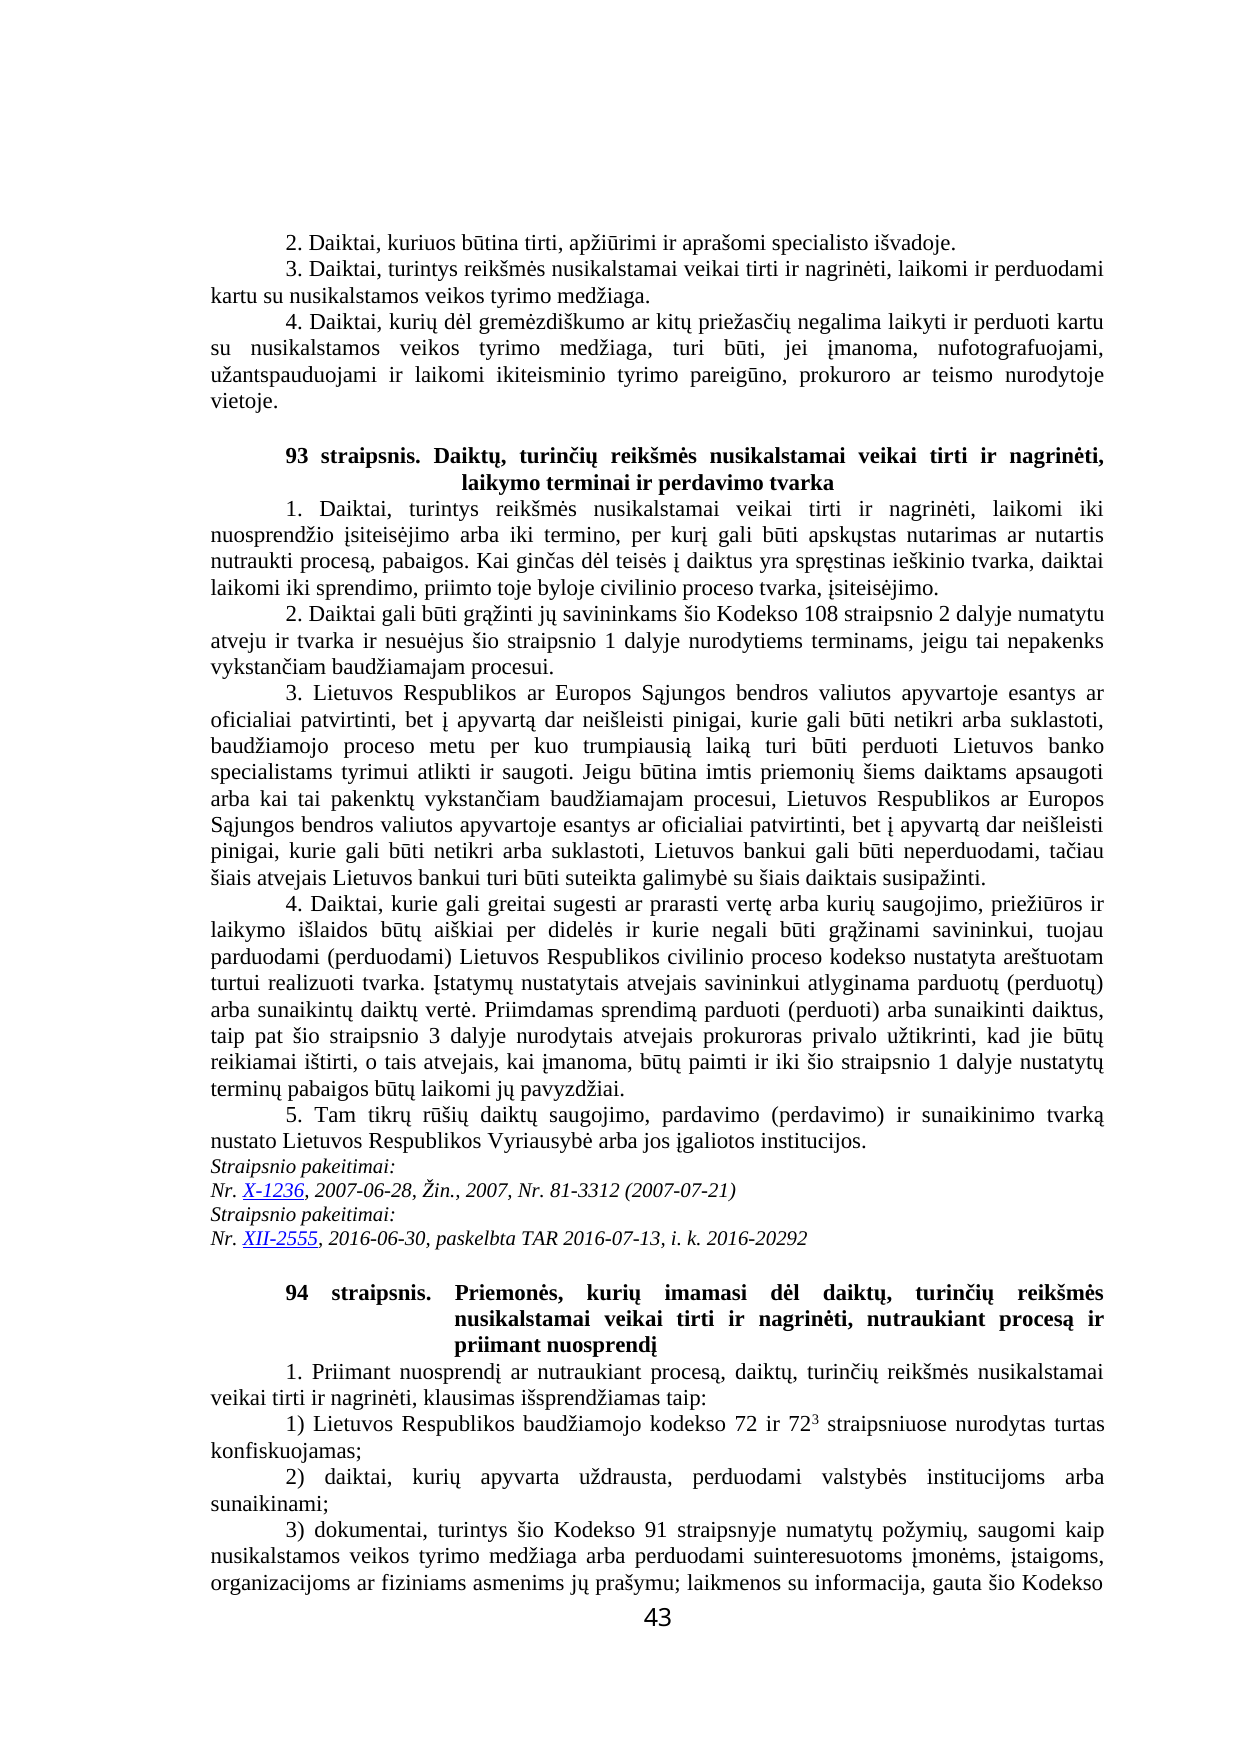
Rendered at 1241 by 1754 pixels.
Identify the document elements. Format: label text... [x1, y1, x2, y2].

text 1. Daiktai, turintys reikšmės nusikalstamai veikai tirti ir nagrinėti, laikomi iki nuosprendžio įsiteisėjimo arba iki termino, per kurį gali būti apskųstas nutarimas ar nutartis nutraukti procesą, pabaigos. Kai ginčas dėl teisės į daiktus yra spręstinas ieškinio tvarka, daiktai laikomi iki sprendimo, priimto toje byloje civilinio proceso tvarka, įsiteisėjimo. [210, 495, 1105, 600]
text 5. Tam tikrų rūšių daiktų saugojimo, pardavimo (perdavimo) ir sunaikinimo tvarką nustato Lietuvos Respublikos Vyriausybė arba jos įgaliotos institucijos. [210, 1101, 1105, 1154]
text Nr. XII-2555, 2016-06-30, paskelbta TAR 2016-07-13, i. k. 2016-20292 [210, 1226, 1105, 1250]
text 2. Daiktai, kuriuos būtina tirti, apžiūrimi ir aprašomi specialisto išvadoje. [210, 229, 1105, 255]
text 4. Daiktai, kurių dėl gremėzdiškumo ar kitų priežasčių negalima laikyti ir perduoti kartu su nusikalstamos veikos tyrimo medžiaga, turi būti, jei įmanoma, nufotografuojami, užantspauduojami ir laikomi ikiteisminio tyrimo pareigūno, prokuroro ar teismo nurodytoje vietoje. [210, 308, 1105, 413]
text 3) dokumentai, turintys šio Kodekso 91 straipsnyje numatytų požymių, saugomi kaip nusikalstamos veikos tyrimo medžiaga arba perduodami suinteresuotoms įmonėms, įstaigoms, organizacijoms ar fiziniams asmenims jų prašymu; laikmenos su informacija, gauta šio Kodekso [210, 1516, 1105, 1595]
text Straipsnio pakeitimai: [210, 1202, 1105, 1226]
text 2. Daiktai gali būti grąžinti jų savininkams šio Kodekso 108 straipsnio 2 dalyje numatytu atveju ir tvarka ir nesuėjus šio straipsnio 1 dalyje nurodytiems terminams, jeigu tai nepakenks vykstančiam baudžiamajam procesui. [210, 600, 1105, 679]
text 3. Lietuvos Respublikos ar Europos Sąjungos bendros valiutos apyvartoje esantys ar oficialiai patvirtinti, bet į apyvartą dar neišleisti pinigai, kurie gali būti netikri arba suklastoti, baudžiamojo proceso metu per kuo trumpiausią laiką turi būti perduoti Lietuvos banko specialistams tyrimui atlikti ir saugoti. Jeigu būtina imtis priemonių šiems daiktams apsaugoti arba kai tai pakenktų vykstančiam baudžiamajam procesui, Lietuvos Respublikos ar Europos Sąjungos bendros valiutos apyvartoje esantys ar oficialiai patvirtinti, bet į apyvartą dar neišleisti pinigai, kurie gali būti netikri arba suklastoti, Lietuvos bankui gali būti neperduodami, tačiau šiais atvejais Lietuvos bankui turi būti suteikta galimybė su šiais daiktais susipažinti. [210, 679, 1105, 890]
text 3. Daiktai, turintys reikšmės nusikalstamai veikai tirti ir nagrinėti, laikomi ir perduodami kartu su nusikalstamos veikos tyrimo medžiaga. [210, 255, 1105, 308]
text Straipsnio pakeitimai: [210, 1154, 1105, 1178]
text 1. Priimant nuosprendį ar nutraukiant procesą, daiktų, turinčių reikšmės nusikalstamai veikai tirti ir nagrinėti, klausimas išsprendžiamas taip: [210, 1358, 1105, 1411]
text 4. Daiktai, kurie gali greitai sugesti ar prarasti vertę arba kurių saugojimo, priežiūros ir laikymo išlaidos būtų aiškiai per didelės ir kurie negali būti grąžinami savininkui, tuojau parduodami (perduodami) Lietuvos Respublikos civilinio proceso kodekso nustatyta areštuotam turtui realizuoti tvarka. Įstatymų nustatytais atvejais savininkui atlyginama parduotų (perduotų) arba sunaikintų daiktų vertė. Priimdamas sprendimą parduoti (perduoti) arba sunaikinti daiktus, taip pat šio straipsnio 3 dalyje nurodytais atvejais prokuroras privalo užtikrinti, kad jie būtų reikiamai ištirti, o tais atvejais, kai įmanoma, būtų paimti ir iki šio straipsnio 1 dalyje nustatytų terminų pabaigos būtų laikomi jų pavyzdžiai. [210, 890, 1105, 1101]
text 94 straipsnis. Priemonės, kurių imamasi dėl daiktų, turinčių reikšmės nusikalstamai veikai tirti ir nagrinėti, nutraukiant procesą ir priimant nuosprendį [285, 1279, 1105, 1358]
text 93 straipsnis. Daiktų, turinčių reikšmės nusikalstamai veikai tirti ir nagrinėti, laikymo terminai ir perdavimo tvarka [285, 442, 1105, 495]
text 1) Lietuvos Respublikos baudžiamojo kodekso 72 ir 723 straipsniuose nurodytas turtas konfiskuojamas; [210, 1411, 1105, 1463]
text 2) daiktai, kurių apyvarta uždrausta, perduodami valstybės institucijoms arba sunaikinami; [210, 1463, 1105, 1516]
text Nr. X-1236, 2007-06-28, Žin., 2007, Nr. 81-3312 (2007-07-21) [210, 1178, 1105, 1202]
